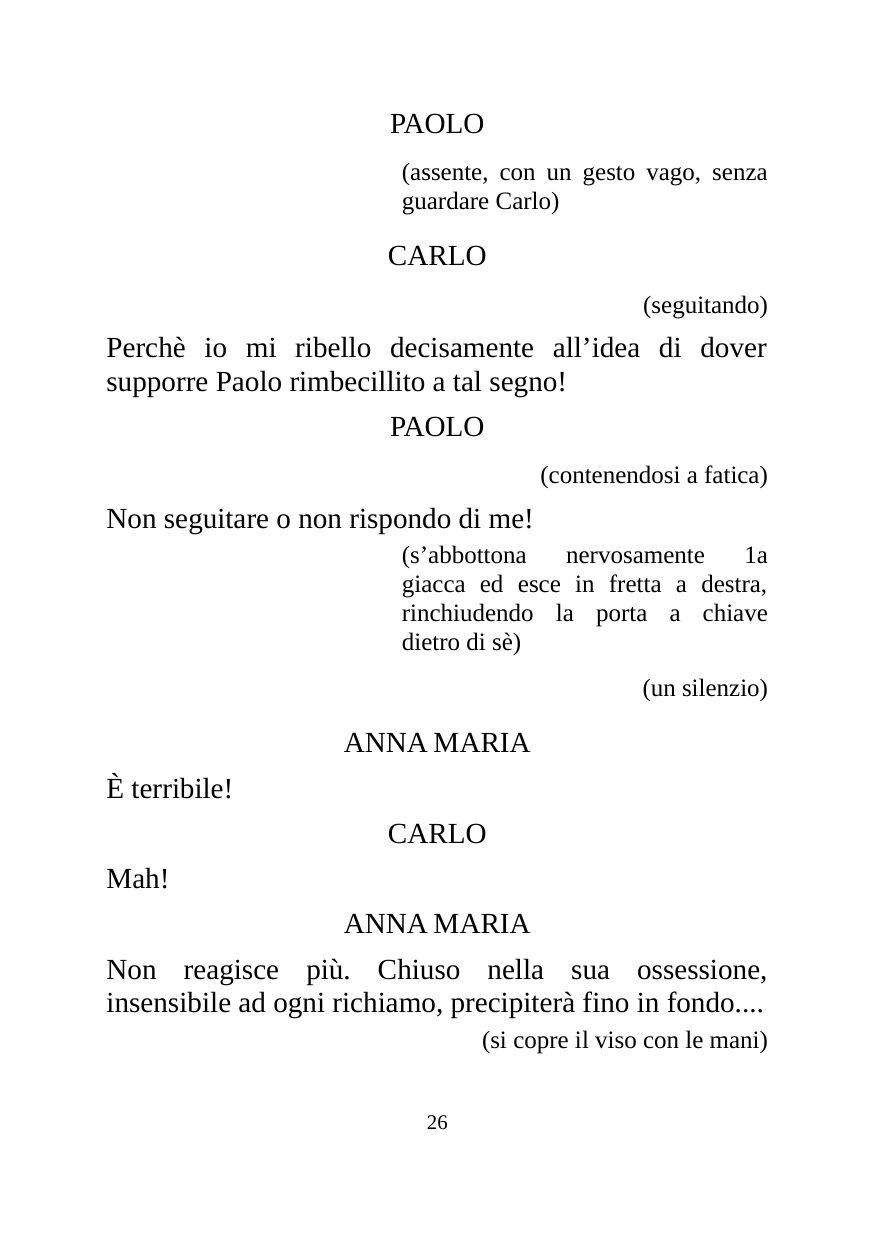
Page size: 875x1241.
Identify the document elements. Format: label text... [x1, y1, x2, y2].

text Perchè io mi ribello decisamente all’idea di dover supporre Paolo rimbecillito a tal segno! [106, 330, 768, 397]
text ANNA MARIA [106, 907, 768, 940]
text Non seguitare o non rispondo di me! [106, 501, 768, 534]
text PAOLO [106, 106, 768, 140]
text CARLO [106, 238, 768, 272]
text Non reagisce più. Chiuso nella sua ossessione, insensibile ad ogni richiamo, precipiterà fino in fondo.... [106, 952, 768, 1019]
text È terribile! [106, 771, 768, 804]
text (seguitando) [106, 290, 768, 318]
text (contenendosi a fatica) [106, 460, 768, 489]
text (si copre il viso con le mani) [106, 1025, 768, 1054]
text ANNA MARIA [106, 725, 768, 759]
text PAOLO [106, 409, 768, 443]
text CARLO [106, 816, 768, 849]
text (assente, con un gesto vago, senza guardare Carlo) [402, 157, 768, 215]
text Mah! [106, 861, 768, 895]
text (s’abbottona nervosamente 1a giacca ed esce in fretta a destra, rinchiudendo la porta a chiave dietro di sè) [402, 540, 768, 655]
text (un silenzio) [106, 673, 768, 702]
